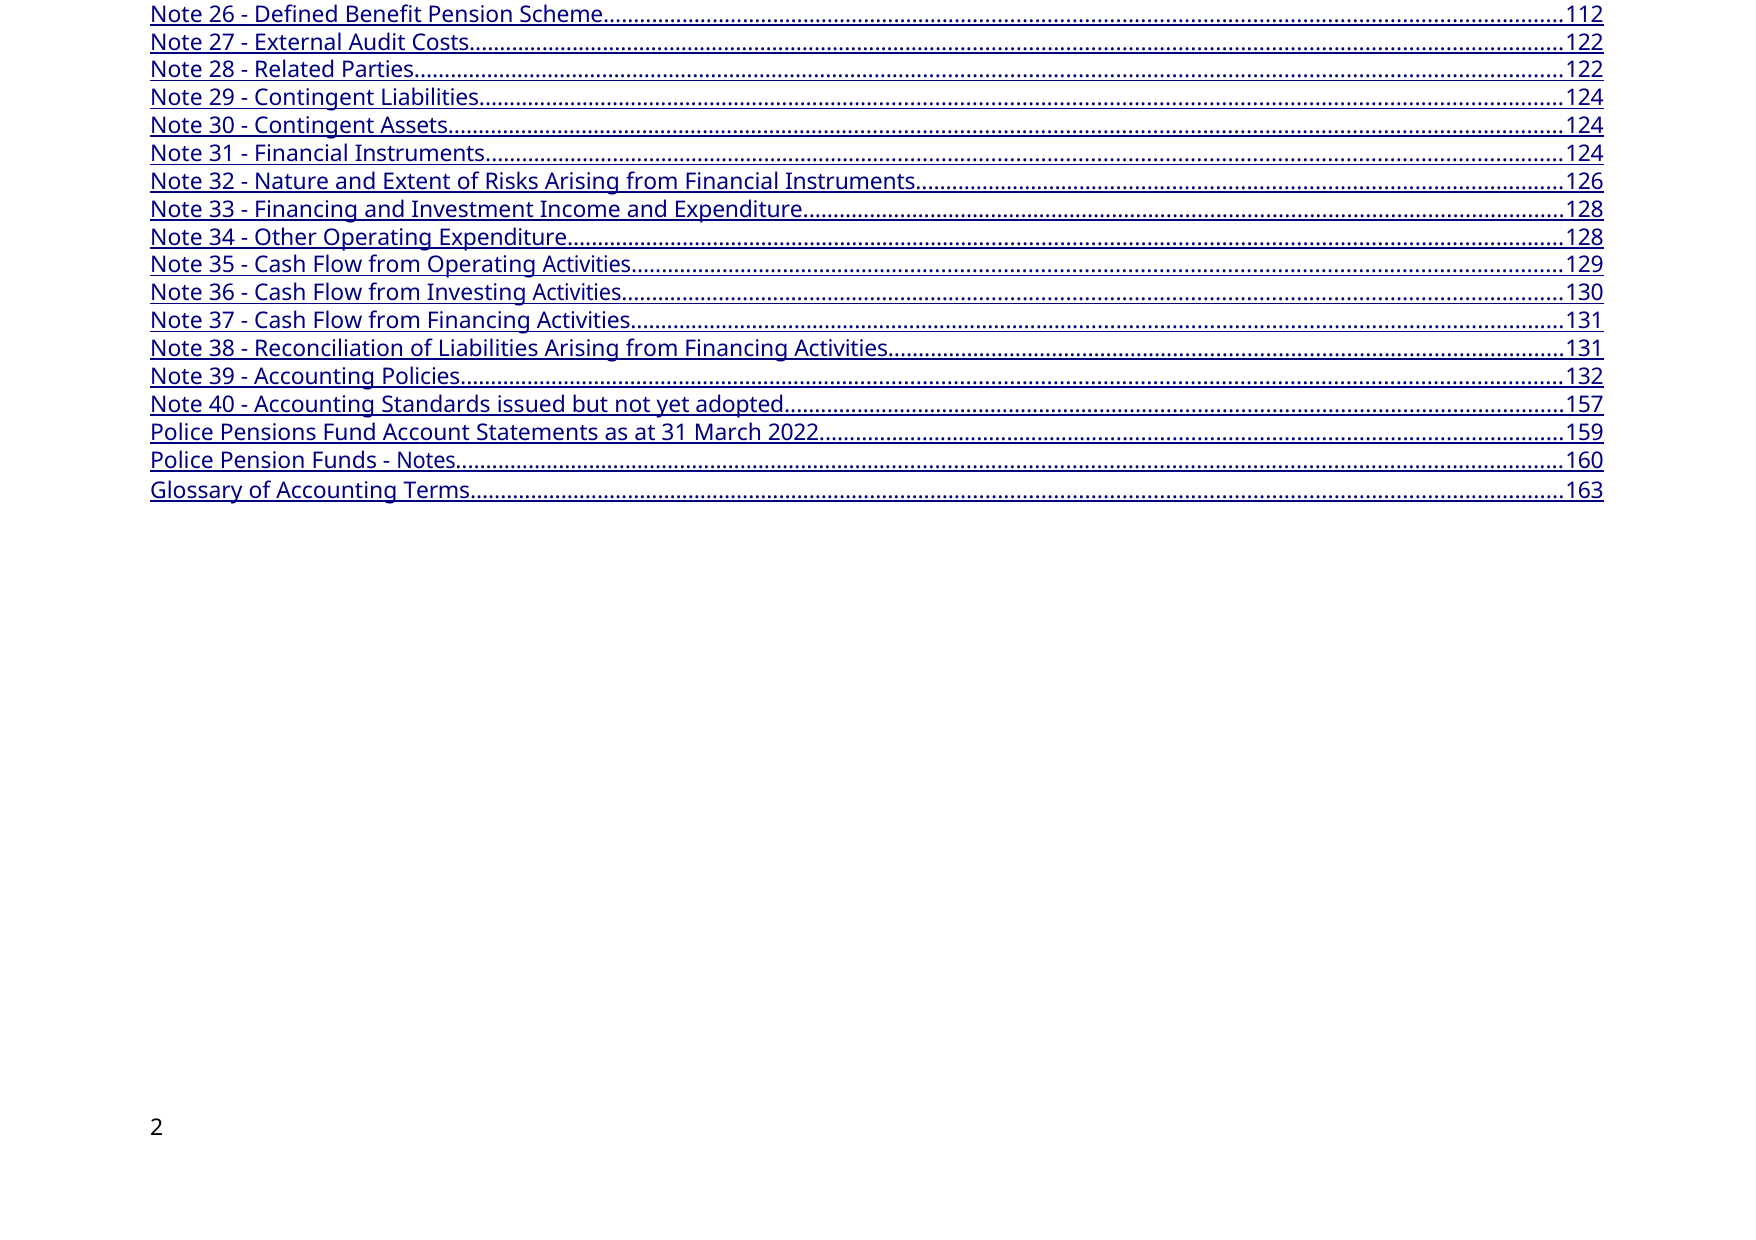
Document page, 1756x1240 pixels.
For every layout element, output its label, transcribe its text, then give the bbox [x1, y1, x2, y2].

text Note 40 - Accounting Standards issued but not yet adopted 157 [150, 390, 1618, 418]
text Note 38 - Reconciliation of Liabilities Arising from Financing Activities 131 [150, 334, 1618, 362]
text Note 29 - Contingent Liabilities 124 [150, 83, 1618, 111]
text Note 37 - Cash Flow from Financing Activities 131 [150, 306, 1618, 334]
text Note 35 - Cash Flow from Operating Activities 129 [150, 251, 1618, 278]
text Note 34 - Other Operating Expenditure 128 [150, 223, 1618, 251]
text Note 28 - Related Parties 122 [150, 56, 1618, 83]
text Note 32 - Nature and Extent of Risks Arising from Financial Instruments 126 [150, 167, 1618, 195]
text Police Pensions Fund Account Statements as at 31 March 2022 159 [150, 418, 1618, 446]
text Note 31 - Financial Instruments 124 [150, 139, 1618, 167]
text Note 33 - Financing and Investment Income and Expenditure 128 [150, 195, 1618, 223]
text Police Pension Funds - Notes 160 [150, 446, 1618, 474]
text Note 30 - Contingent Assets 124 [150, 111, 1618, 139]
text Glossary of Accounting Terms 163 [150, 474, 1618, 505]
text Note 27 - External Audit Costs 122 [150, 28, 1618, 56]
text Note 36 - Cash Flow from Investing Activities 130 [150, 279, 1618, 306]
text Note 39 - Accounting Policies 132 [150, 362, 1618, 390]
text Note 26 - Defined Benefit Pension Scheme 112 [150, 0, 1618, 28]
